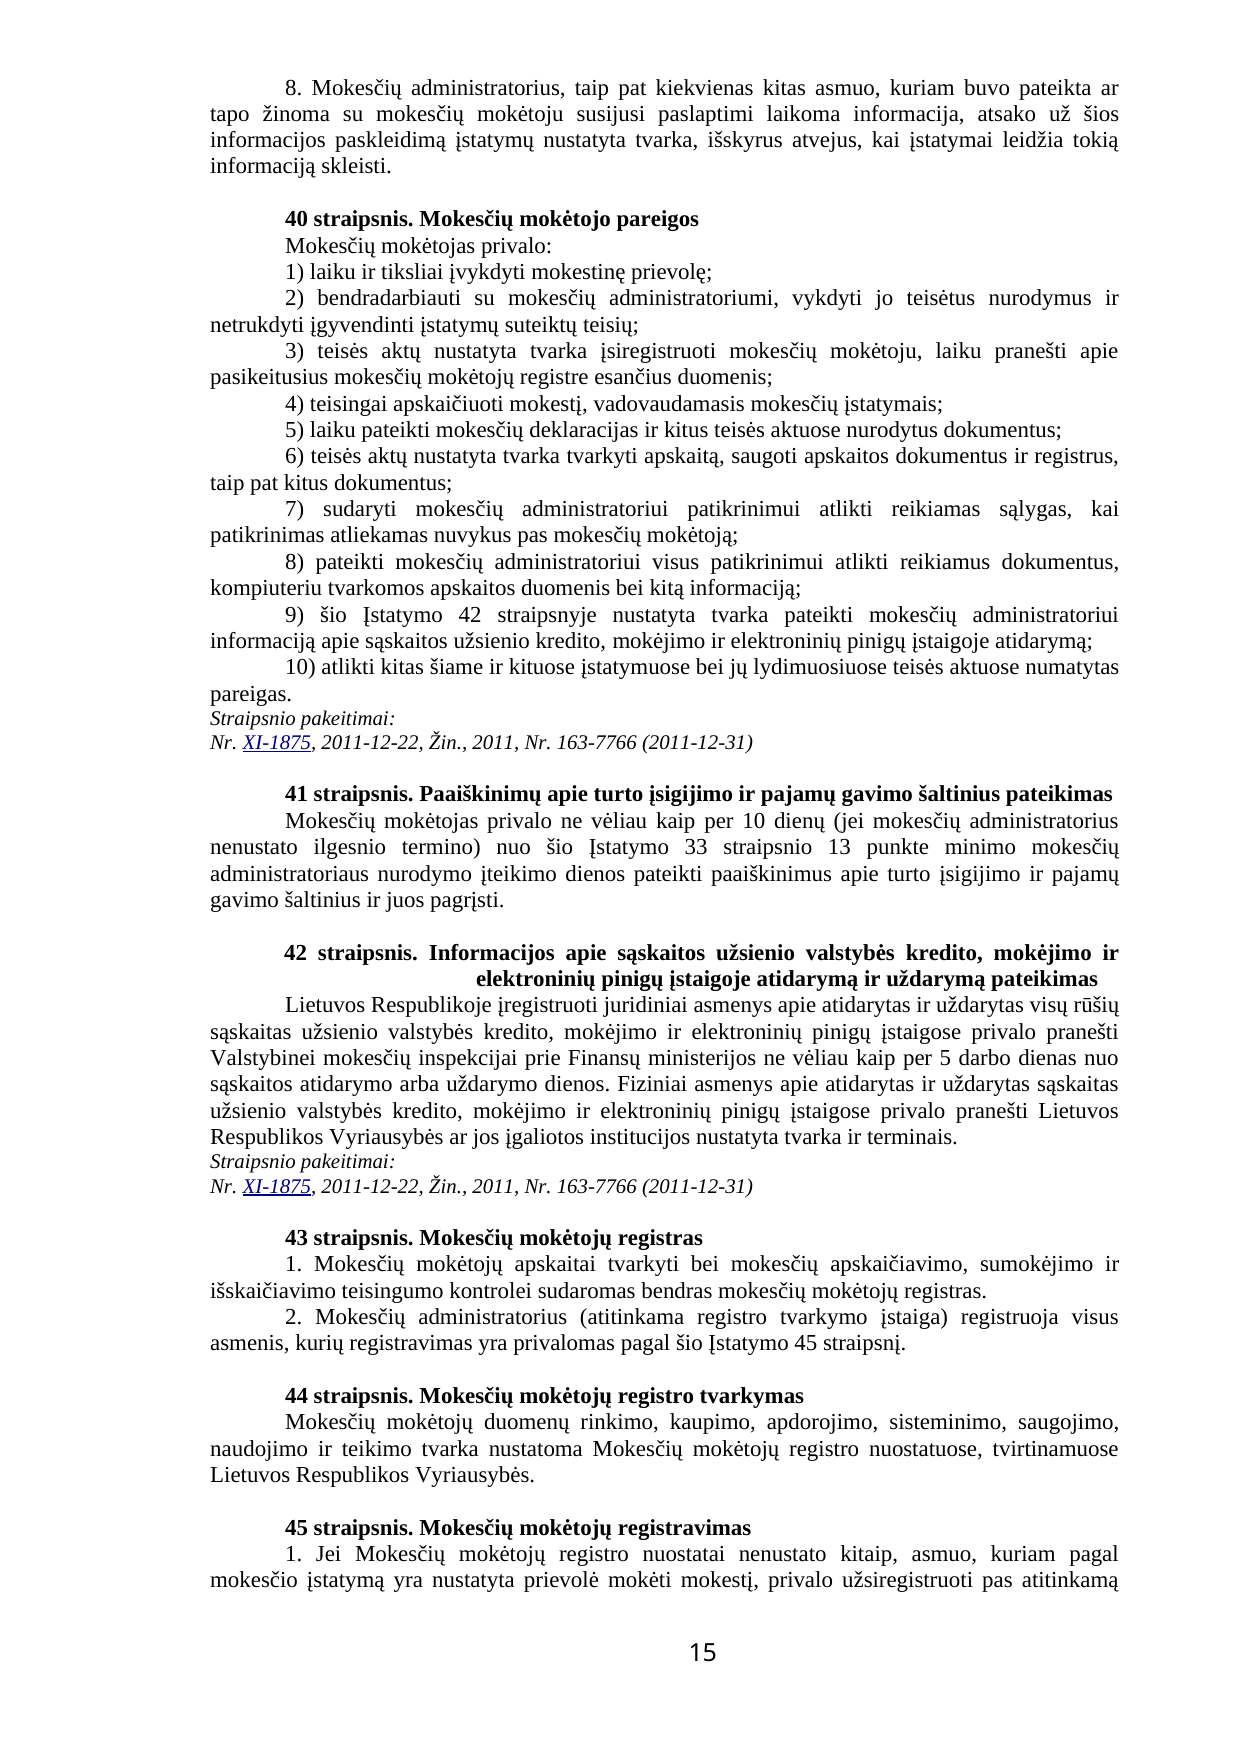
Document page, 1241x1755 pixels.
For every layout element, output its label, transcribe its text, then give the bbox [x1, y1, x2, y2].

text 4) teisingai apskaičiuoti mokestį, vadovaudamasis mokesčių įstatymais; [210, 390, 1120, 416]
text 10) atlikti kitas šiame ir kituose įstatymuose bei jų lydimuosiuose teisės aktuose numatytas pareigas. [210, 653, 1120, 706]
text 8. Mokesčių administratorius, taip pat kiekvienas kitas asmuo, kuriam buvo pateikta ar tapo žinoma su mokesčių mokėtoju susijusi paslaptimi laikoma informacija, atsako už šios informacijos paskleidimą įstatymų nustatyta tvarka, išskyrus atvejus, kai įstatymai leidžia tokią informaciją skleisti. [210, 73, 1120, 179]
text Mokesčių mokėtojas privalo: [210, 232, 1120, 258]
text 40 straipsnis. Mokesčių mokėtojo pareigos [210, 205, 1120, 232]
text 1. Jei Mokesčių mokėtojų registro nuostatai nenustato kitaip, asmuo, kuriam pagal mokesčio įstatymą yra nustatyta prievolė mokėti mokestį, privalo užsiregistruoti pas atitinkamą [210, 1540, 1120, 1593]
text 1. Mokesčių mokėtojų apskaitai tvarkyti bei mokesčių apskaičiavimo, sumokėjimo ir išskaičiavimo teisingumo kontrolei sudaromas bendras mokesčių mokėtojų registras. [210, 1250, 1120, 1303]
text Mokesčių mokėtojų duomenų rinkimo, kaupimo, apdorojimo, sisteminimo, saugojimo, naudojimo ir teikimo tvarka nustatoma Mokesčių mokėtojų registro nuostatuose, tvirtinamuose Lietuvos Respublikos Vyriausybės. [210, 1408, 1120, 1487]
text 9) šio Įstatymo 42 straipsnyje nustatyta tvarka pateikti mokesčių administratoriui informaciją apie sąskaitos užsienio kredito, mokėjimo ir elektroninių pinigų įstaigoje atidarymą; [210, 601, 1120, 653]
text Nr. XI-1875, 2011-12-22, Žin., 2011, Nr. 163-7766 (2011-12-31) [210, 730, 1120, 754]
text 6) teisės aktų nustatyta tvarka tvarkyti apskaitą, saugoti apskaitos dokumentus ir registrus, taip pat kitus dokumentus; [210, 442, 1120, 495]
text 5) laiku pateikti mokesčių deklaracijas ir kitus teisės aktuose nurodytus dokumentus; [210, 416, 1120, 442]
text 2) bendradarbiauti su mokesčių administratoriumi, vykdyti jo teisėtus nurodymus ir netrukdyti įgyvendinti įstatymų suteiktų teisių; [210, 284, 1120, 337]
text Straipsnio pakeitimai: [210, 706, 1120, 730]
text 41 straipsnis. Paaiškinimų apie turto įsigijimo ir pajamų gavimo šaltinius pateikimas [285, 781, 1120, 807]
text 8) pateikti mokesčių administratoriui visus patikrinimui atlikti reikiamus dokumentus, kompiuteriu tvarkomos apskaitos duomenis bei kitą informaciją; [210, 548, 1120, 601]
text 7) sudaryti mokesčių administratoriui patikrinimui atlikti reikiamas sąlygas, kai patikrinimas atliekamas nuvykus pas mokesčių mokėtoją; [210, 495, 1120, 548]
text 3) teisės aktų nustatyta tvarka įsiregistruoti mokesčių mokėtoju, laiku pranešti apie pasikeitusius mokesčių mokėtojų registre esančius duomenis; [210, 337, 1120, 390]
text 43 straipsnis. Mokesčių mokėtojų registras [210, 1224, 1120, 1250]
text Lietuvos Respublikoje įregistruoti juridiniai asmenys apie atidarytas ir uždarytas visų rūšių sąskaitas užsienio valstybės kredito, mokėjimo ir elektroninių pinigų įstaigose privalo pranešti Valstybinei mokesčių inspekcijai prie Finansų ministerijos ne vėliau kaip per 5 darbo dienas nuo sąskaitos atidarymo arba uždarymo dienos. Fiziniai asmenys apie atidarytas ir uždarytas sąskaitas užsienio valstybės kredito, mokėjimo ir elektroninių pinigų įstaigose privalo pranešti Lietuvos Respublikos Vyriausybės ar jos įgaliotos institucijos nustatyta tvarka ir terminais. [210, 991, 1120, 1149]
text Straipsnio pakeitimai: [210, 1149, 1120, 1173]
text 44 straipsnis. Mokesčių mokėtojų registro tvarkymas [210, 1382, 1120, 1408]
text 1) laiku ir tiksliai įvykdyti mokestinę prievolę; [210, 258, 1120, 284]
text 2. Mokesčių administratorius (atitinkama registro tvarkymo įstaiga) registruoja visus asmenis, kurių registravimas yra privalomas pagal šio Įstatymo 45 straipsnį. [210, 1303, 1120, 1356]
text Mokesčių mokėtojas privalo ne vėliau kaip per 10 dienų (jei mokesčių administratorius nenustato ilgesnio termino) nuo šio Įstatymo 33 straipsnio 13 punkte minimo mokesčių administratoriaus nurodymo įteikimo dienos pateikti paaiškinimus apie turto įsigijimo ir pajamų gavimo šaltinius ir juos pagrįsti. [210, 807, 1120, 912]
text Nr. XI-1875, 2011-12-22, Žin., 2011, Nr. 163-7766 (2011-12-31) [210, 1173, 1120, 1198]
text 42 straipsnis. Informacijos apie sąskaitos užsienio valstybės kredito, mokėjimo ir elektroninių pinigų įstaigoje atidarymą ir uždarymą pateikimas [284, 939, 1120, 991]
text 45 straipsnis. Mokesčių mokėtojų registravimas [210, 1514, 1120, 1540]
